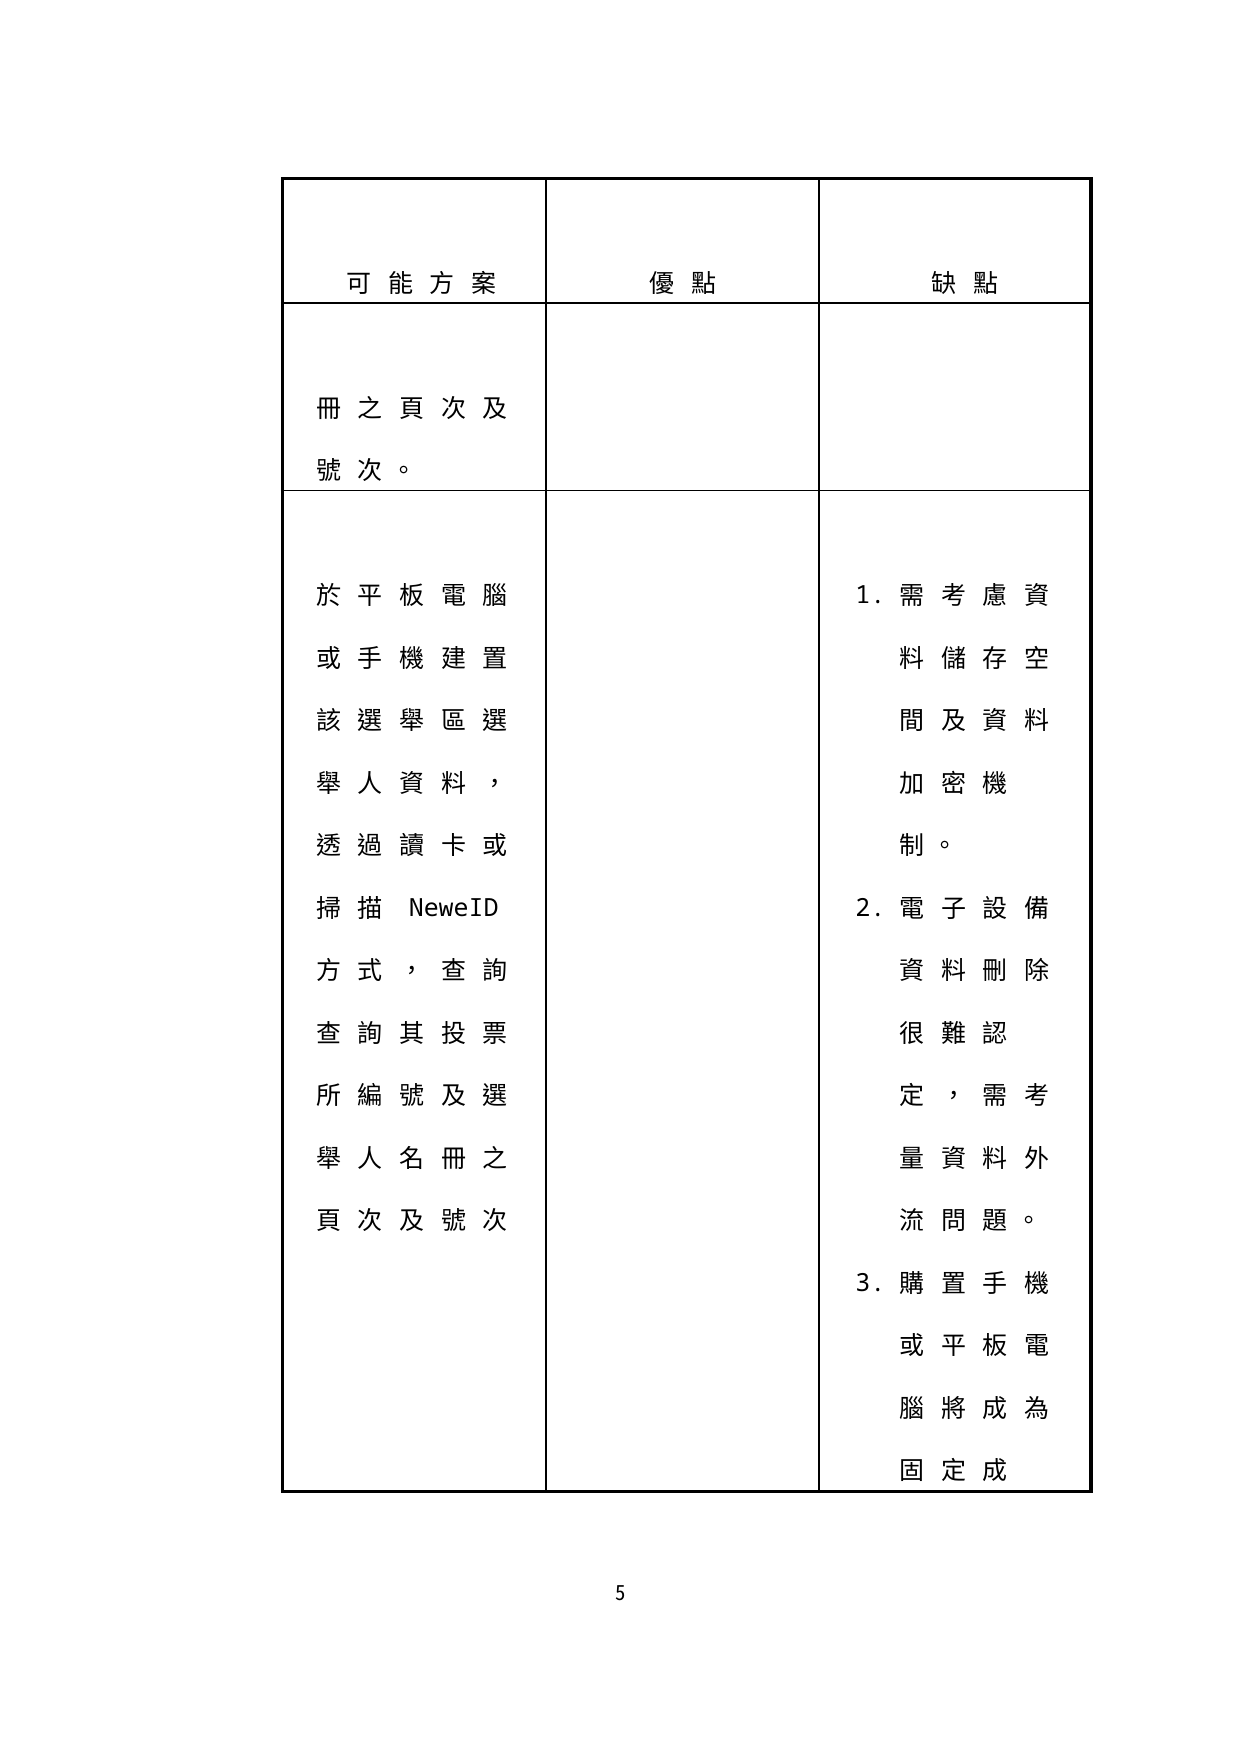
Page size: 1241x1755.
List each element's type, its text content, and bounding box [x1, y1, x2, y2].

table_cell 冊之頁次及號次。 [284, 304, 545, 490]
table_cell [547, 304, 818, 490]
table_cell 於平板電腦或手機建置該選舉區選舉人資料，透過讀卡或掃描NeweID方式，查詢查詢其投票所編號及選舉人名冊之頁次及號次 [284, 491, 545, 1490]
table_cell [547, 491, 818, 1490]
table_header 缺點 [820, 180, 1089, 302]
table_cell 1.需考慮資料儲存空間及資料加密機制。 2.電子設備資料刪除很難認定，需考量資料外流問題。 3.購置手機或平板電腦將成為固定成 [820, 491, 1089, 1490]
table_cell [820, 304, 1089, 490]
table_header 優點 [547, 180, 818, 302]
table_header 可能方案 [284, 180, 545, 302]
